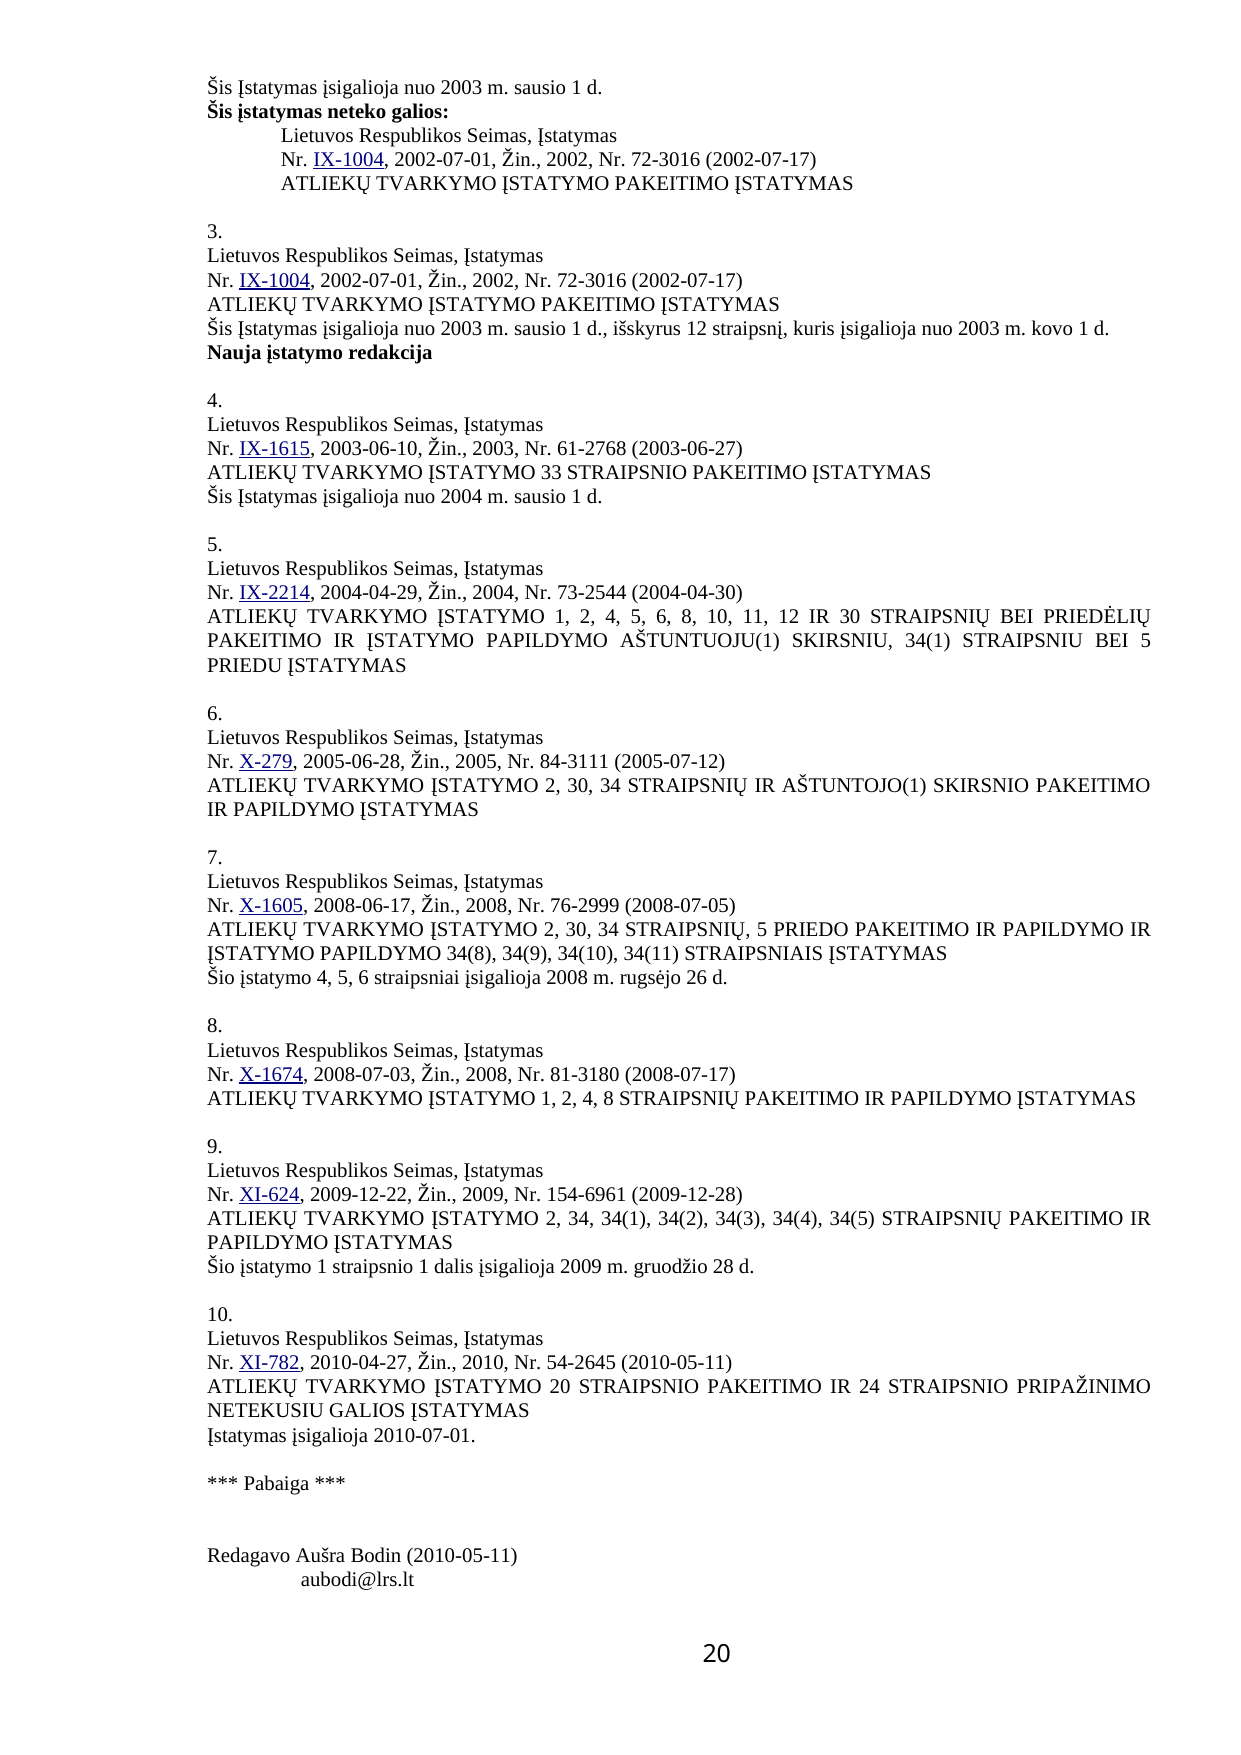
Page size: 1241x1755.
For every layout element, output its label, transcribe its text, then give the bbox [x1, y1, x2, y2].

text Redagavo Aušra Bodin (2010-05-11) [207, 1543, 1152, 1567]
text ATLIEKŲ TVARKYMO ĮSTATYMO 1, 2, 4, 8 STRAIPSNIŲ PAKEITIMO IR PAPILDYMO ĮSTATYMAS [207, 1086, 1152, 1110]
text 9. [207, 1134, 1152, 1158]
text Lietuvos Respublikos Seimas, Įstatymas [207, 412, 1152, 436]
text 3. [207, 219, 1152, 243]
text Lietuvos Respublikos Seimas, Įstatymas [207, 725, 1152, 749]
text ATLIEKŲ TVARKYMO ĮSTATYMO 20 STRAIPSNIO PAKEITIMO IR 24 STRAIPSNIO PRIPAŽINIMO NETEKUSIU GALIOS ĮSTATYMAS [207, 1374, 1152, 1422]
text Lietuvos Respublikos Seimas, Įstatymas [207, 123, 1152, 147]
text 7. [207, 845, 1152, 869]
text *** Pabaiga *** [207, 1471, 1152, 1495]
text Nr. IX-1615, 2003-06-10, Žin., 2003, Nr. 61-2768 (2003-06-27) [207, 436, 1152, 460]
text Nr. X-279, 2005-06-28, Žin., 2005, Nr. 84-3111 (2005-07-12) [207, 749, 1152, 773]
text 8. [207, 1013, 1152, 1037]
text Nr. X-1605, 2008-06-17, Žin., 2008, Nr. 76-2999 (2008-07-05) [207, 893, 1152, 917]
text ATLIEKŲ TVARKYMO ĮSTATYMO 2, 34, 34(1), 34(2), 34(3), 34(4), 34(5) STRAIPSNIŲ PAKEITIMO IR PAPILDYMO ĮSTATYMAS [207, 1206, 1152, 1254]
text 4. [207, 388, 1152, 412]
text Nr. IX-1004, 2002-07-01, Žin., 2002, Nr. 72-3016 (2002-07-17) [207, 147, 1152, 171]
text Lietuvos Respublikos Seimas, Įstatymas [207, 243, 1152, 267]
text Šio įstatymo 4, 5, 6 straipsniai įsigalioja 2008 m. rugsėjo 26 d. [207, 965, 1152, 989]
text 5. [207, 532, 1152, 556]
text ATLIEKŲ TVARKYMO ĮSTATYMO 2, 30, 34 STRAIPSNIŲ, 5 PRIEDO PAKEITIMO IR PAPILDYMO IR ĮSTATYMO PAPILDYMO 34(8), 34(9), 34(10), 34(11) STRAIPSNIAIS ĮSTATYMAS [207, 917, 1152, 965]
text ATLIEKŲ TVARKYMO ĮSTATYMO 1, 2, 4, 5, 6, 8, 10, 11, 12 IR 30 STRAIPSNIŲ BEI PRIEDĖLIŲ PAKEITIMO IR ĮSTATYMO PAPILDYMO AŠTUNTUOJU(1) SKIRSNIU, 34(1) STRAIPSNIU BEI 5 PRIEDU ĮSTATYMAS [207, 604, 1152, 677]
text Nr. IX-1004, 2002-07-01, Žin., 2002, Nr. 72-3016 (2002-07-17) [207, 267, 1152, 292]
text Lietuvos Respublikos Seimas, Įstatymas [207, 869, 1152, 893]
text Nr. IX-2214, 2004-04-29, Žin., 2004, Nr. 73-2544 (2004-04-30) [207, 580, 1152, 604]
text ATLIEKŲ TVARKYMO ĮSTATYMO PAKEITIMO ĮSTATYMAS [207, 171, 1152, 195]
text 10. [207, 1302, 1152, 1326]
text Šis Įstatymas įsigalioja nuo 2003 m. sausio 1 d., išskyrus 12 straipsnį, kuris įsigalioja nuo 2003 m. kovo 1 d. [207, 316, 1152, 340]
text 6. [207, 701, 1152, 725]
text Lietuvos Respublikos Seimas, Įstatymas [207, 1158, 1152, 1182]
text Įstatymas įsigalioja 2010-07-01. [207, 1422, 1152, 1447]
text Nr. X-1674, 2008-07-03, Žin., 2008, Nr. 81-3180 (2008-07-17) [207, 1062, 1152, 1086]
text Nr. XI-624, 2009-12-22, Žin., 2009, Nr. 154-6961 (2009-12-28) [207, 1182, 1152, 1206]
text aubodi@lrs.lt [207, 1567, 1152, 1591]
text Lietuvos Respublikos Seimas, Įstatymas [207, 1326, 1152, 1350]
text Nr. XI-782, 2010-04-27, Žin., 2010, Nr. 54-2645 (2010-05-11) [207, 1350, 1152, 1374]
text ATLIEKŲ TVARKYMO ĮSTATYMO 2, 30, 34 STRAIPSNIŲ IR AŠTUNTOJO(1) SKIRSNIO PAKEITIMO IR PAPILDYMO ĮSTATYMAS [207, 773, 1152, 821]
text Šio įstatymo 1 straipsnio 1 dalis įsigalioja 2009 m. gruodžio 28 d. [207, 1254, 1152, 1278]
text Lietuvos Respublikos Seimas, Įstatymas [207, 1037, 1152, 1062]
text Šis Įstatymas įsigalioja nuo 2003 m. sausio 1 d. [207, 75, 1152, 99]
text Šis Įstatymas įsigalioja nuo 2004 m. sausio 1 d. [207, 484, 1152, 508]
text Šis įstatymas neteko galios: [207, 99, 1152, 123]
text Nauja įstatymo redakcija [207, 340, 1152, 364]
text ATLIEKŲ TVARKYMO ĮSTATYMO PAKEITIMO ĮSTATYMAS [207, 292, 1152, 316]
text Lietuvos Respublikos Seimas, Įstatymas [207, 556, 1152, 580]
text ATLIEKŲ TVARKYMO ĮSTATYMO 33 STRAIPSNIO PAKEITIMO ĮSTATYMAS [207, 460, 1152, 484]
